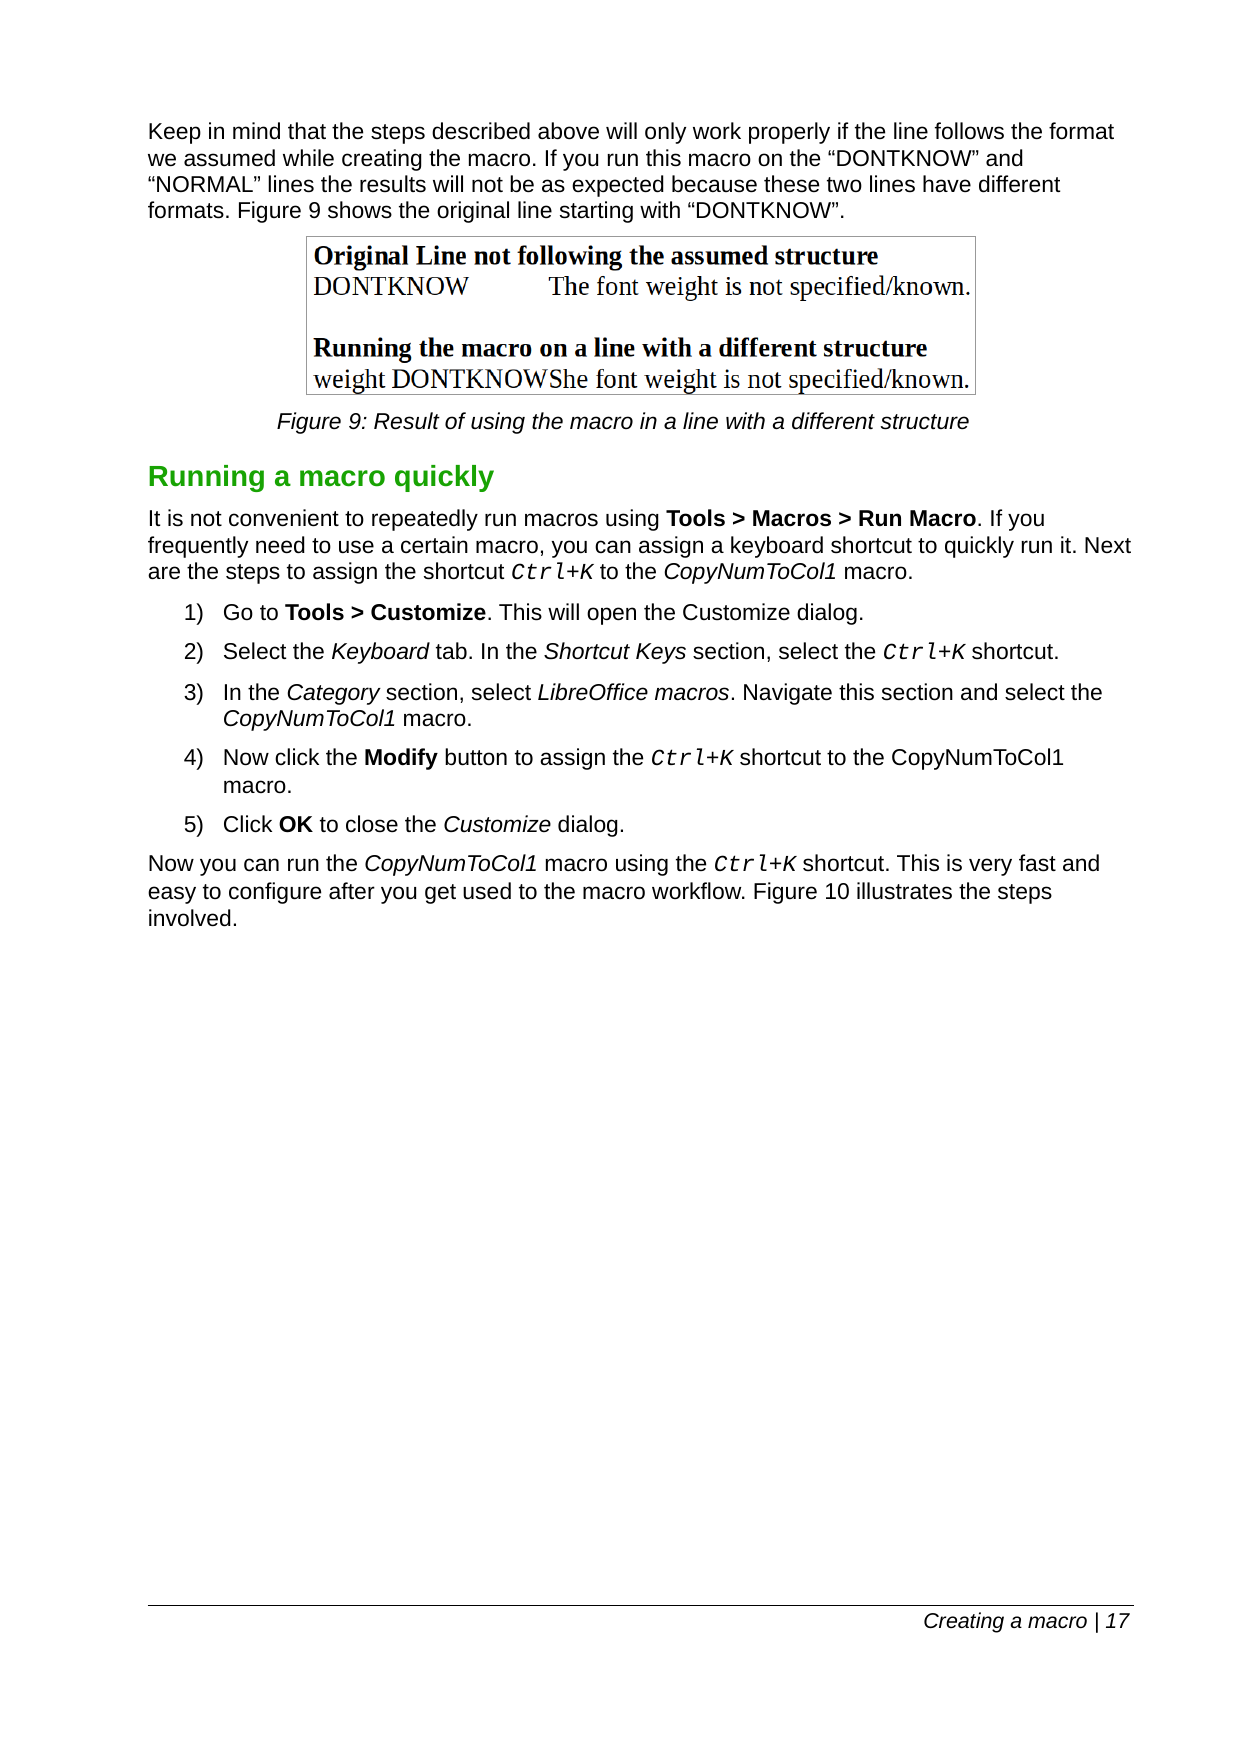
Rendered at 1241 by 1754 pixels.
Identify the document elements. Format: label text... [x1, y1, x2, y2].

list Click OK to close the Customize dialog. [204, 811, 1134, 837]
text Keep in mind that the steps described above will only work properly if the line follows the format we assumed while creating the macro. If you run this macro on the “DONTKNOW” and “NORMAL” lines the results will not be as expected because these two lines have different formats. Figure 9 shows the original line starting with “DONTKNOW”. [148, 118, 1134, 223]
text Figure 9: Result of using the macro in a line with a different structure [277, 408, 1005, 434]
list Go to Tools > Customize. This will open the Customize dialog. [204, 599, 1134, 625]
text It is not convenient to repeatedly run macros using Tools > Macros > Run Macro. If you frequently need to use a certain macro, you can assign a keyboard shortcut to quickly run it. Next are the steps to assign the shortcut Ctrl+K to the CopyNumToCol1 macro. [148, 505, 1134, 586]
text Now you can run the CopyNumToCol1 macro using the Ctrl+K shortcut. This is very fast and easy to configure after you get used to the macro workflow. Figure 10 illustrates the steps involved. [148, 850, 1134, 931]
list Select the Keyboard tab. In the Shortcut Keys section, select the Ctrl+K shortcut. [204, 638, 1134, 666]
picture [307, 237, 975, 394]
list In the Category section, select LibreOffice macros. Navigate this section and select the CopyNumToCol1 macro. [204, 678, 1134, 731]
list Now click the Modify button to assign the Ctrl+K shortcut to the CopyNumToCol1 macro. [204, 744, 1134, 798]
subtitle Running a macro quickly [148, 459, 1134, 493]
